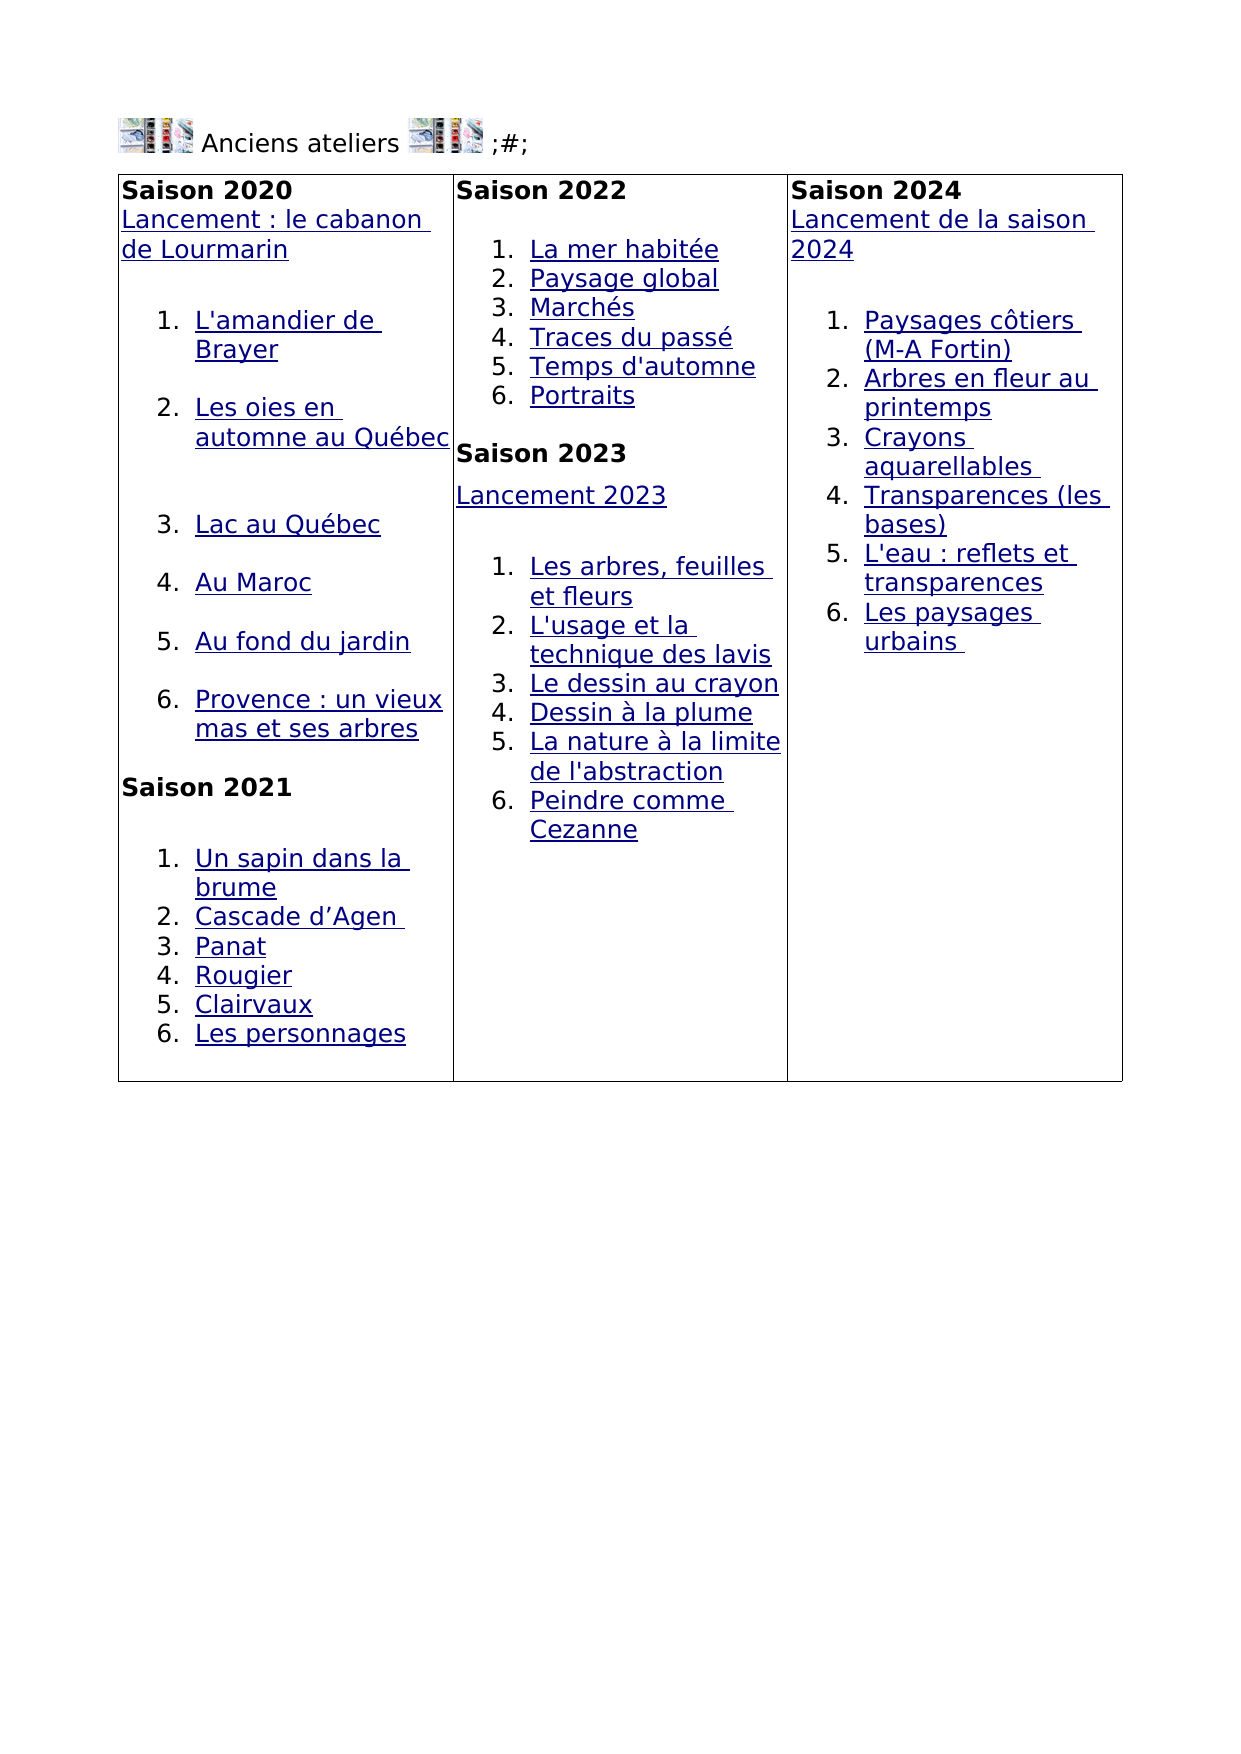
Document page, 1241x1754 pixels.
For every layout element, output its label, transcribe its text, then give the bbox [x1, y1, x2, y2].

text Anciens ateliers ;#; [118, 118, 1122, 159]
table_header Saison 2024 Lancement de la saison 2024 Paysages côtiers (M-A Fortin) Arbres en fleur au printemps Crayons aquarellables Transparences (les bases) L'eau : reflets et transparences Les paysages urbains [788, 175, 1122, 1081]
picture [407, 118, 483, 153]
picture [118, 118, 194, 153]
table_header Saison 2020 Lancement : le cabanon de Lourmarin L'amandier de Brayer Les oies en automne au Québec Lac au Québec Au Maroc Au fond du jardin Provence : un vieux mas et ses arbres Saison 2021 Un sapin dans la brume Cascade d’Agen Panat Rougier Clairvaux Les personnages [119, 175, 453, 1081]
table_header Saison 2022 La mer habitée Paysage global Marchés Traces du passé Temps d'automne Portraits Saison 2023 Lancement 2023 Les arbres, feuilles et fleurs L'usage et la technique des lavis Le dessin au crayon Dessin à la plume La nature à la limite de l'abstraction Peindre comme Cezanne [454, 175, 787, 1081]
